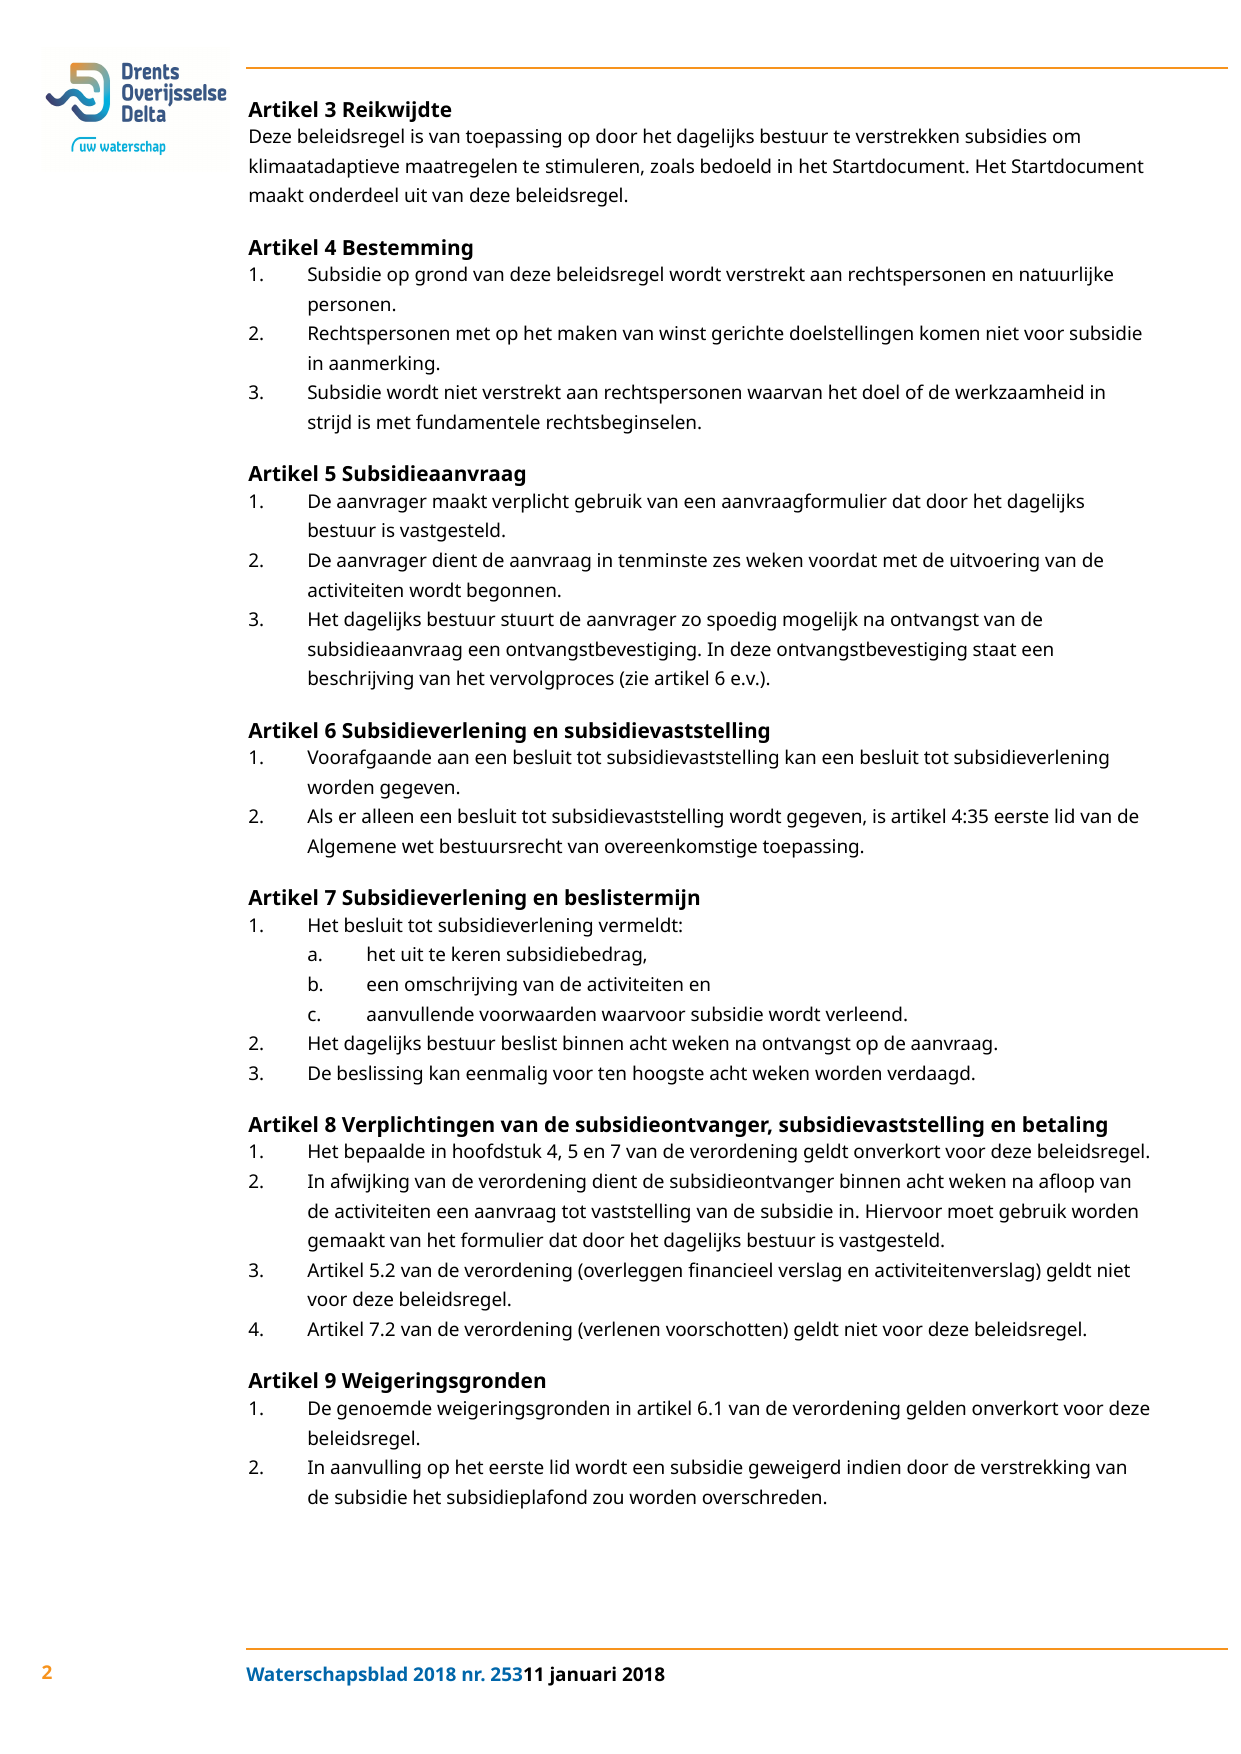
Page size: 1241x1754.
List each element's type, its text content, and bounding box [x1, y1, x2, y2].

list Het bepaalde in hoofdstuk 4, 5 en 7 van de verordening geldt onverkort voor deze beleidsregel. [248, 1139, 1152, 1164]
list Als er alleen een besluit tot subsidievaststelling wordt gegeven, is artikel 4:35 eerste lid van de Algemene wet bestuursrecht van overeenkomstige toepassing. [248, 803, 1152, 859]
list Artikel 5.2 van de verordening (overleggen financieel verslag en activiteitenverslag) geldt niet voor deze beleidsregel. [248, 1257, 1152, 1312]
text Artikel 8 Verplichtingen van de subsidieontvanger, subsidievaststelling en betaling [248, 1110, 1152, 1139]
text Artikel 9 Weigeringsgronden [248, 1367, 1152, 1395]
text Artikel 4 Bestemming [248, 233, 1152, 261]
list De aanvrager dient de aanvraag in tenminste zes weken voordat met de uitvoering van de activiteiten wordt begonnen. [248, 547, 1152, 602]
list De aanvrager maakt verplicht gebruik van een aanvraagformulier dat door het dagelijks bestuur is vastgesteld. [248, 488, 1152, 543]
text Artikel 3 Reikwijdte [248, 95, 1152, 123]
text Artikel 7 Subsidieverlening en beslistermijn [248, 883, 1152, 912]
list Voorafgaande aan een besluit tot subsidievaststelling kan een besluit tot subsidieverlening worden gegeven. [248, 744, 1152, 800]
list Artikel 7.2 van de verordening (verlenen voorschotten) geldt niet voor deze beleidsregel. [248, 1316, 1152, 1342]
list Subsidie op grond van deze beleidsregel wordt verstrekt aan rechtspersonen en natuurlijke personen. [248, 261, 1152, 317]
list Het dagelijks bestuur stuurt de aanvrager zo spoedig mogelijk na ontvangst van de subsidieaanvraag een ontvangstbevestiging. In deze ontvangstbevestiging staat een beschrijving van het vervolgproces (zie artikel 6 e.v.). [248, 606, 1152, 691]
list aanvullende voorwaarden waarvoor subsidie wordt verleend. [307, 1001, 1152, 1026]
list het uit te keren subsidiebedrag, [307, 942, 1152, 967]
list De genoemde weigeringsgronden in artikel 6.1 van de verordening gelden onverkort voor deze beleidsregel. [248, 1395, 1152, 1450]
list Rechtspersonen met op het maken van winst gerichte doelstellingen komen niet voor subsidie in aanmerking. [248, 320, 1152, 376]
list Het besluit tot subsidieverlening vermeldt: [248, 912, 1152, 938]
list Subsidie wordt niet verstrekt aan rechtspersonen waarvan het doel of de werkzaamheid in strijd is met fundamentele rechtsbeginselen. [248, 379, 1152, 435]
picture [41, 47, 231, 172]
text Deze beleidsregel is van toepassing op door het dagelijks bestuur te verstrekken subsidies om klimaatadaptieve maatregelen te stimuleren, zoals bedoeld in het Startdocument. Het Startdocument maakt onderdeel uit van deze beleidsregel. [248, 123, 1152, 208]
list De beslissing kan eenmalig voor ten hoogste acht weken worden verdaagd. [248, 1060, 1152, 1086]
text Artikel 5 Subsidieaanvraag [248, 459, 1152, 488]
list een omschrijving van de activiteiten en [307, 971, 1152, 997]
list In aanvulling op het eerste lid wordt een subsidie geweigerd indien door de verstrekking van de subsidie het subsidieplafond zou worden overschreden. [248, 1454, 1152, 1509]
text Artikel 6 Subsidieverlening en subsidievaststelling [248, 716, 1152, 744]
list In afwijking van de verordening dient de subsidieontvanger binnen acht weken na afloop van de activiteiten een aanvraag tot vaststelling van de subsidie in. Hiervoor moet gebruik worden gemaakt van het formulier dat door het dagelijks bestuur is vastgesteld. [248, 1168, 1152, 1253]
list Het dagelijks bestuur beslist binnen acht weken na ontvangst op de aanvraag. [248, 1030, 1152, 1056]
